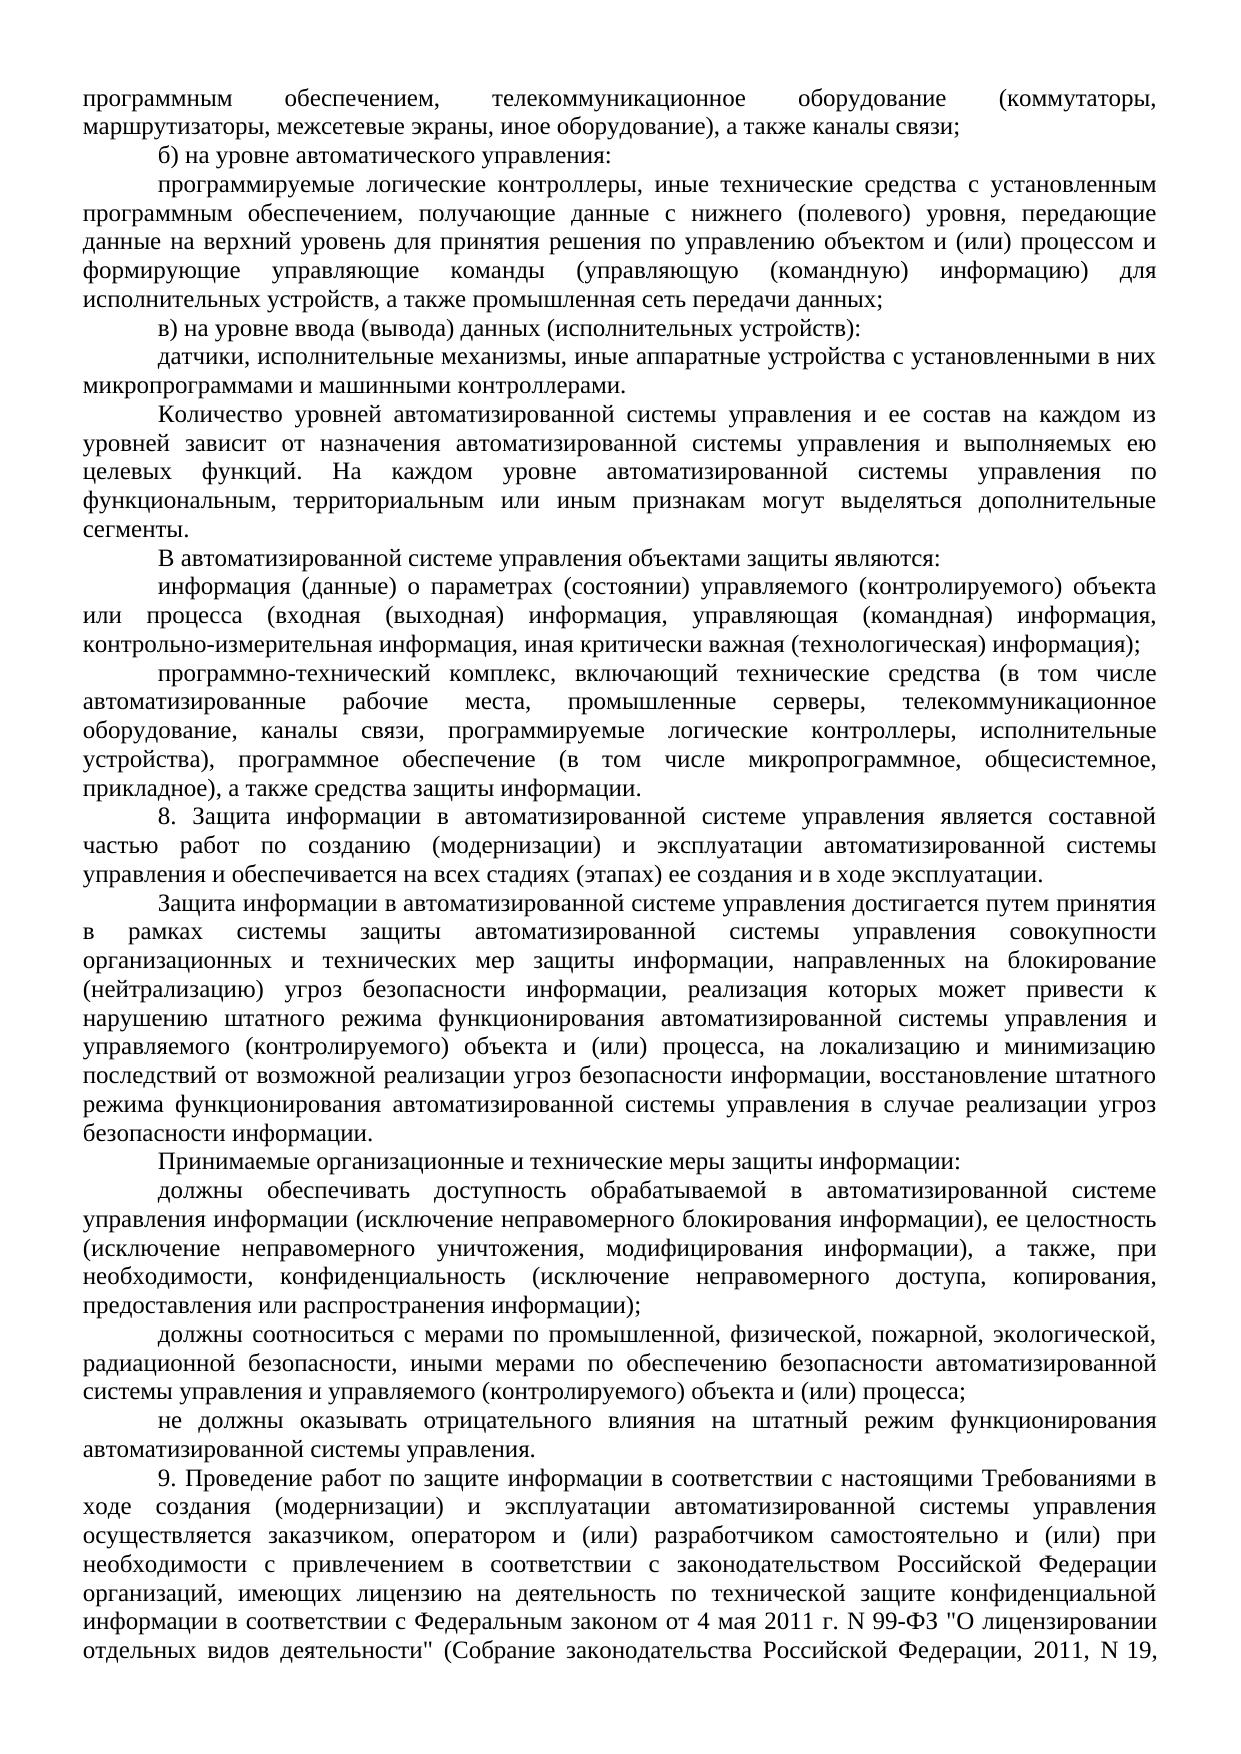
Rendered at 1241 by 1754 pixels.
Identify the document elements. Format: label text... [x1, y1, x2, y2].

text датчики, исполнительные механизмы, иные аппаратные устройства с установленными в них микропрограммами и машинными контроллерами. [83, 341, 1157, 399]
text программируемые логические контроллеры, иные технические средства с установленным программным обеспечением, получающие данные с нижнего (полевого) уровня, передающие данные на верхний уровень для принятия решения по управлению объектом и (или) процессом и формирующие управляющие команды (управляющую (командную) информацию) для исполнительных устройств, а также промышленная сеть передачи данных; [83, 169, 1157, 313]
text Количество уровней автоматизированной системы управления и ее состав на каждом из уровней зависит от назначения автоматизированной системы управления и выполняемых ею целевых функций. На каждом уровне автоматизированной системы управления по функциональным, территориальным или иным признакам могут выделяться дополнительные сегменты. [83, 399, 1157, 543]
text должны обеспечивать доступность обрабатываемой в автоматизированной системе управления информации (исключение неправомерного блокирования информации), ее целостность (исключение неправомерного уничтожения, модифицирования информации), а также, при необходимости, конфиденциальность (исключение неправомерного доступа, копирования, предоставления или распространения информации); [83, 1175, 1157, 1319]
text 8. Защита информации в автоматизированной системе управления является составной частью работ по созданию (модернизации) и эксплуатации автоматизированной системы управления и обеспечивается на всех стадиях (этапах) ее создания и в ходе эксплуатации. [83, 801, 1157, 888]
text В автоматизированной системе управления объектами защиты являются: [83, 543, 1157, 571]
text в) на уровне ввода (вывода) данных (исполнительных устройств): [83, 313, 1157, 341]
text программным обеспечением, телекоммуникационное оборудование (коммутаторы, маршрутизаторы, межсетевые экраны, иное оборудование), а также каналы связи; [83, 83, 1157, 140]
text б) на уровне автоматического управления: [83, 140, 1157, 169]
text Принимаемые организационные и технические меры защиты информации: [83, 1146, 1157, 1175]
text информация (данные) о параметрах (состоянии) управляемого (контролируемого) объекта или процесса (входная (выходная) информация, управляющая (командная) информация, контрольно-измерительная информация, иная критически важная (технологическая) информация); [83, 571, 1157, 658]
text не должны оказывать отрицательного влияния на штатный режим функционирования автоматизированной системы управления. [83, 1405, 1157, 1463]
text должны соотноситься с мерами по промышленной, физической, пожарной, экологической, радиационной безопасности, иными мерами по обеспечению безопасности автоматизированной системы управления и управляемого (контролируемого) объекта и (или) процесса; [83, 1319, 1157, 1405]
text программно-технический комплекс, включающий технические средства (в том числе автоматизированные рабочие места, промышленные серверы, телекоммуникационное оборудование, каналы связи, программируемые логические контроллеры, исполнительные устройства), программное обеспечение (в том числе микропрограммное, общесистемное, прикладное), а также средства защиты информации. [83, 658, 1157, 801]
text 9. Проведение работ по защите информации в соответствии с настоящими Требованиями в ходе создания (модернизации) и эксплуатации автоматизированной системы управления осуществляется заказчиком, оператором и (или) разработчиком самостоятельно и (или) при необходимости с привлечением в соответствии с законодательством Российской Федерации организаций, имеющих лицензию на деятельность по технической защите конфиденциальной информации в соответствии с Федеральным законом от 4 мая 2011 г. N 99-ФЗ "О лицензировании отдельных видов деятельности" (Собрание законодательства Российской Федерации, 2011, N 19, [83, 1463, 1157, 1664]
text Защита информации в автоматизированной системе управления достигается путем принятия в рамках системы защиты автоматизированной системы управления совокупности организационных и технических мер защиты информации, направленных на блокирование (нейтрализацию) угроз безопасности информации, реализация которых может привести к нарушению штатного режима функционирования автоматизированной системы управления и управляемого (контролируемого) объекта и (или) процесса, на локализацию и минимизацию последствий от возможной реализации угроз безопасности информации, восстановление штатного режима функционирования автоматизированной системы управления в случае реализации угроз безопасности информации. [83, 888, 1157, 1146]
